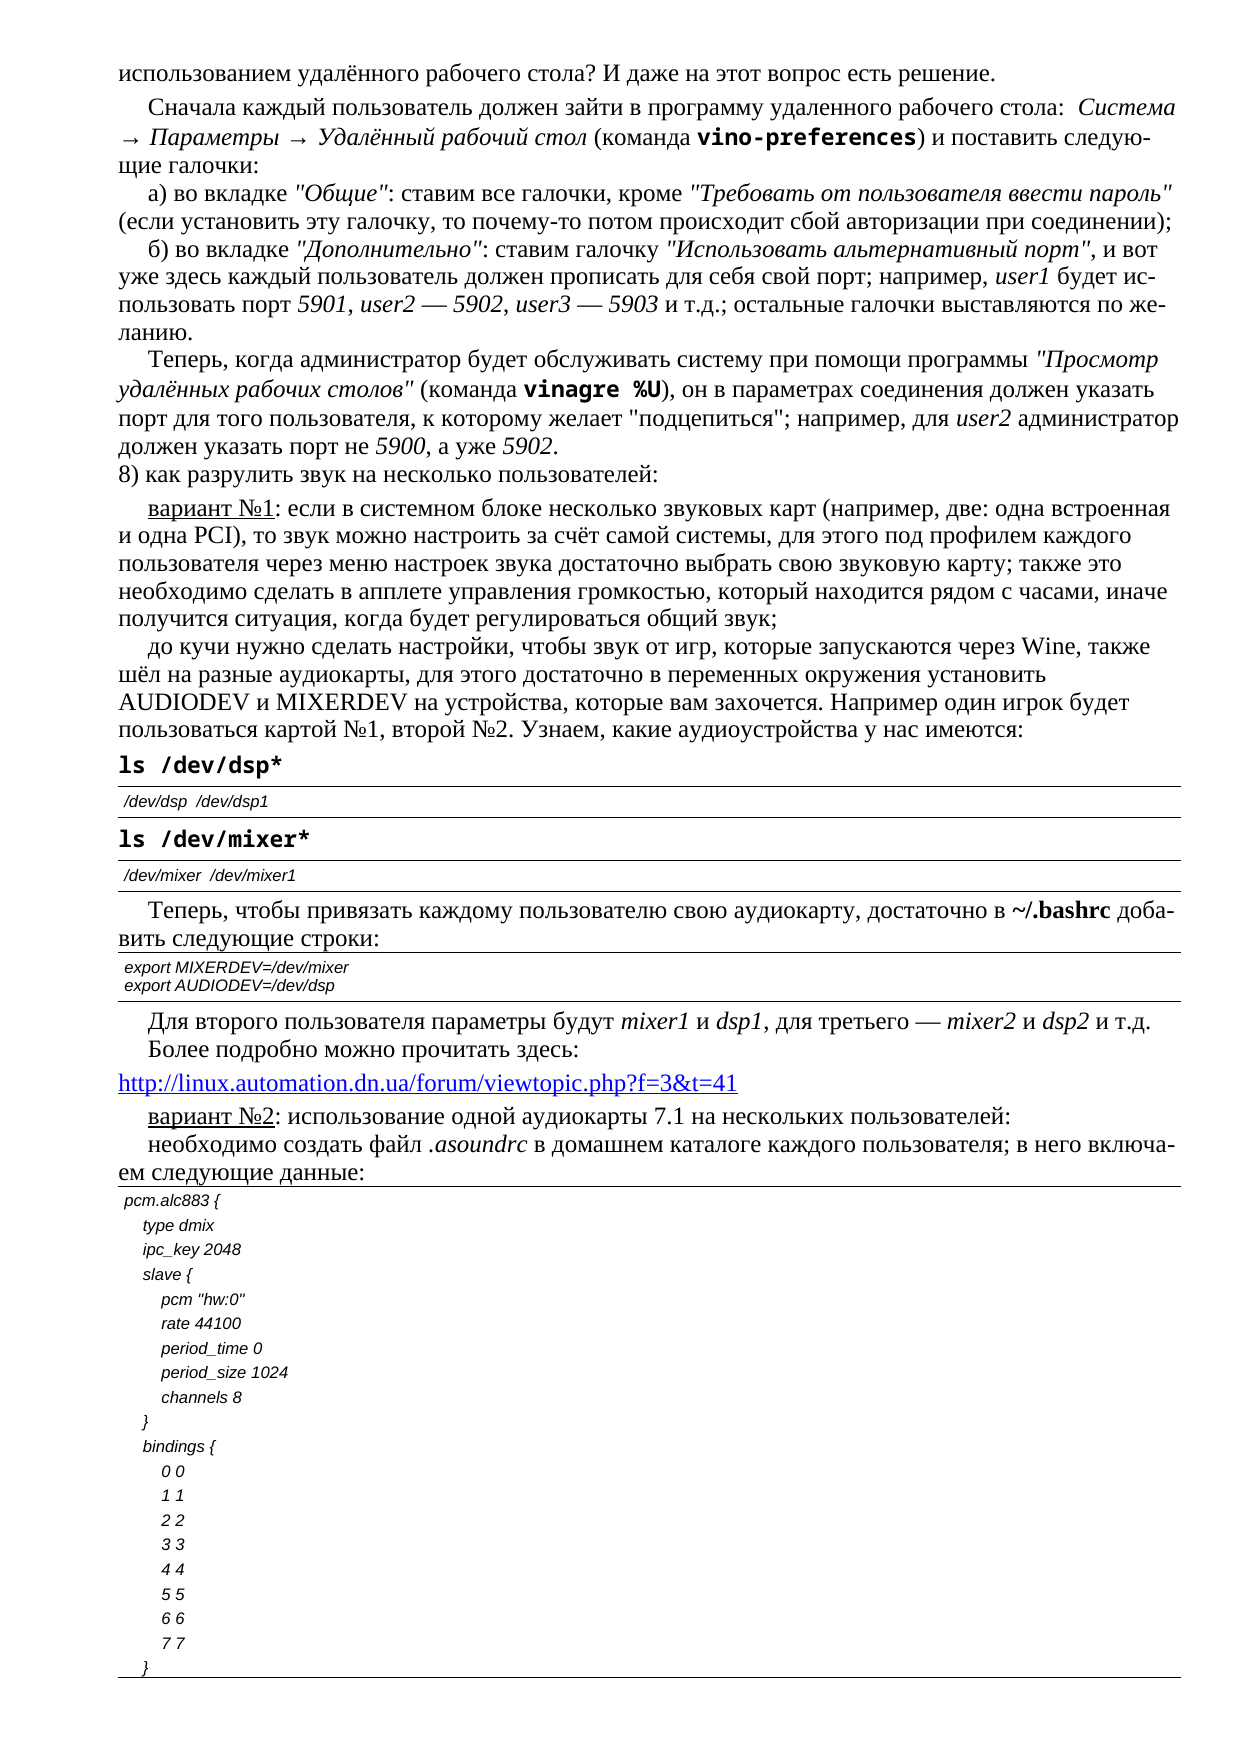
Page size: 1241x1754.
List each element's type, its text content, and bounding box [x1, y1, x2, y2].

text 4 4 [118, 1554, 1181, 1579]
text необходимо создать файл .asoundrc в домашнем каталоге каждого пользователя; в него включа­ем следующие данные: [118, 1130, 1181, 1186]
text /dev/mixer /dev/mixer1 [118, 861, 1181, 891]
text bindings { [118, 1431, 1181, 1456]
text Для второго пользователя параметры будут mixer1 и dsp1, для третьего — mixer2 и dsp2 и т.д. [118, 1007, 1181, 1035]
text pcm.alc883 { [118, 1187, 1181, 1210]
text pcm "hw:0" [118, 1284, 1181, 1308]
text slave { [118, 1259, 1181, 1284]
text period_time 0 [118, 1333, 1181, 1358]
text б) во вкладке "Дополнительно": ставим галочку "Использовать альтернативный порт", и вот уже здесь каждый пользователь должен прописать для себя свой порт; например, user1 будет ис­пользовать порт 5901, user2 — 5902, user3 — 5903 и т.д.; остальные галочки выставляются по же­ланию. [118, 235, 1181, 346]
text Теперь, когда администратор будет обслуживать систему при помощи программы "Просмотр удалённых рабочих столов" (команда vinagre %U), он в параметрах соединения должен указать порт для того пользователя, к которому желает "подцепиться"; например, для user2 администратор должен указать порт не 5900, а уже 5902. [118, 346, 1181, 460]
text channels 8 [118, 1382, 1181, 1407]
text /dev/dsp /dev/dsp1 [118, 787, 1181, 817]
text 6 6 [118, 1603, 1181, 1628]
text } [118, 1653, 1181, 1677]
text использованием удалённого рабочего стола? И даже на этот вопрос есть решение. [118, 59, 1181, 87]
text 5 5 [118, 1579, 1181, 1603]
text Более подробно можно прочитать здесь: [118, 1035, 1181, 1063]
text 8) как разрулить звук на несколько пользователей: [118, 460, 1181, 488]
text вариант №1: если в системном блоке несколько звуковых карт (например, две: одна встроенная и одна PCI), то звук можно настроить за счёт самой системы, для этого под профилем каждого поль­зователя через меню настроек звука достаточно выбрать свою звуковую карту; также это необходи­мо сделать в апплете управления громкостью, который находится рядом с часами, иначе получится ситуация, когда будет регулироваться общий звук; [118, 494, 1181, 632]
text rate 44100 [118, 1308, 1181, 1333]
text ls /dev/mixer* [118, 823, 1181, 854]
text export MIXERDEV=/dev/mixer export AUDIODEV=/dev/dsp [118, 953, 1181, 1001]
text http://linux.automation.dn.ua/forum/viewtopic.php?f=3&t=41 [118, 1069, 1181, 1096]
text ipc_key 2048 [118, 1235, 1181, 1259]
text } [118, 1407, 1181, 1431]
text до кучи нужно сделать настройки, чтобы звук от игр, которые запускаются через Wine, также шёл на разные аудиокарты, для этого достаточно в переменных окружения установить AUDIODEV и MIXERDEV на устройства, которые вам захочется. Например один игрок будет пользоваться картой №1, второй №2. Узнаем, какие аудиоустройства у нас имеются: [118, 632, 1181, 743]
text Сначала каждый пользователь должен зайти в программу удаленного рабочего стола: Система → Параметры → Удалённый рабочий стол (команда vino-preferences) и поставить следую­щие галочки: [118, 93, 1181, 179]
text 2 2 [118, 1505, 1181, 1530]
text ls /dev/dsp* [118, 749, 1181, 780]
text 1 1 [118, 1481, 1181, 1505]
text 0 0 [118, 1456, 1181, 1481]
text type dmix [118, 1210, 1181, 1235]
text вариант №2: использование одной аудиокарты 7.1 на нескольких пользователей: [118, 1102, 1181, 1130]
text 3 3 [118, 1530, 1181, 1554]
text а) во вкладке "Общие": ставим все галочки, кроме "Требовать от пользователя ввести пароль" (если установить эту галочку, то почему-то потом происходит сбой авторизации при соединении); [118, 179, 1181, 235]
text Теперь, чтобы привязать каждому пользователю свою аудиокарту, достаточно в ~/.bashrc доба­вить следующие строки: [118, 897, 1181, 952]
text 7 7 [118, 1628, 1181, 1653]
text period_size 1024 [118, 1358, 1181, 1382]
